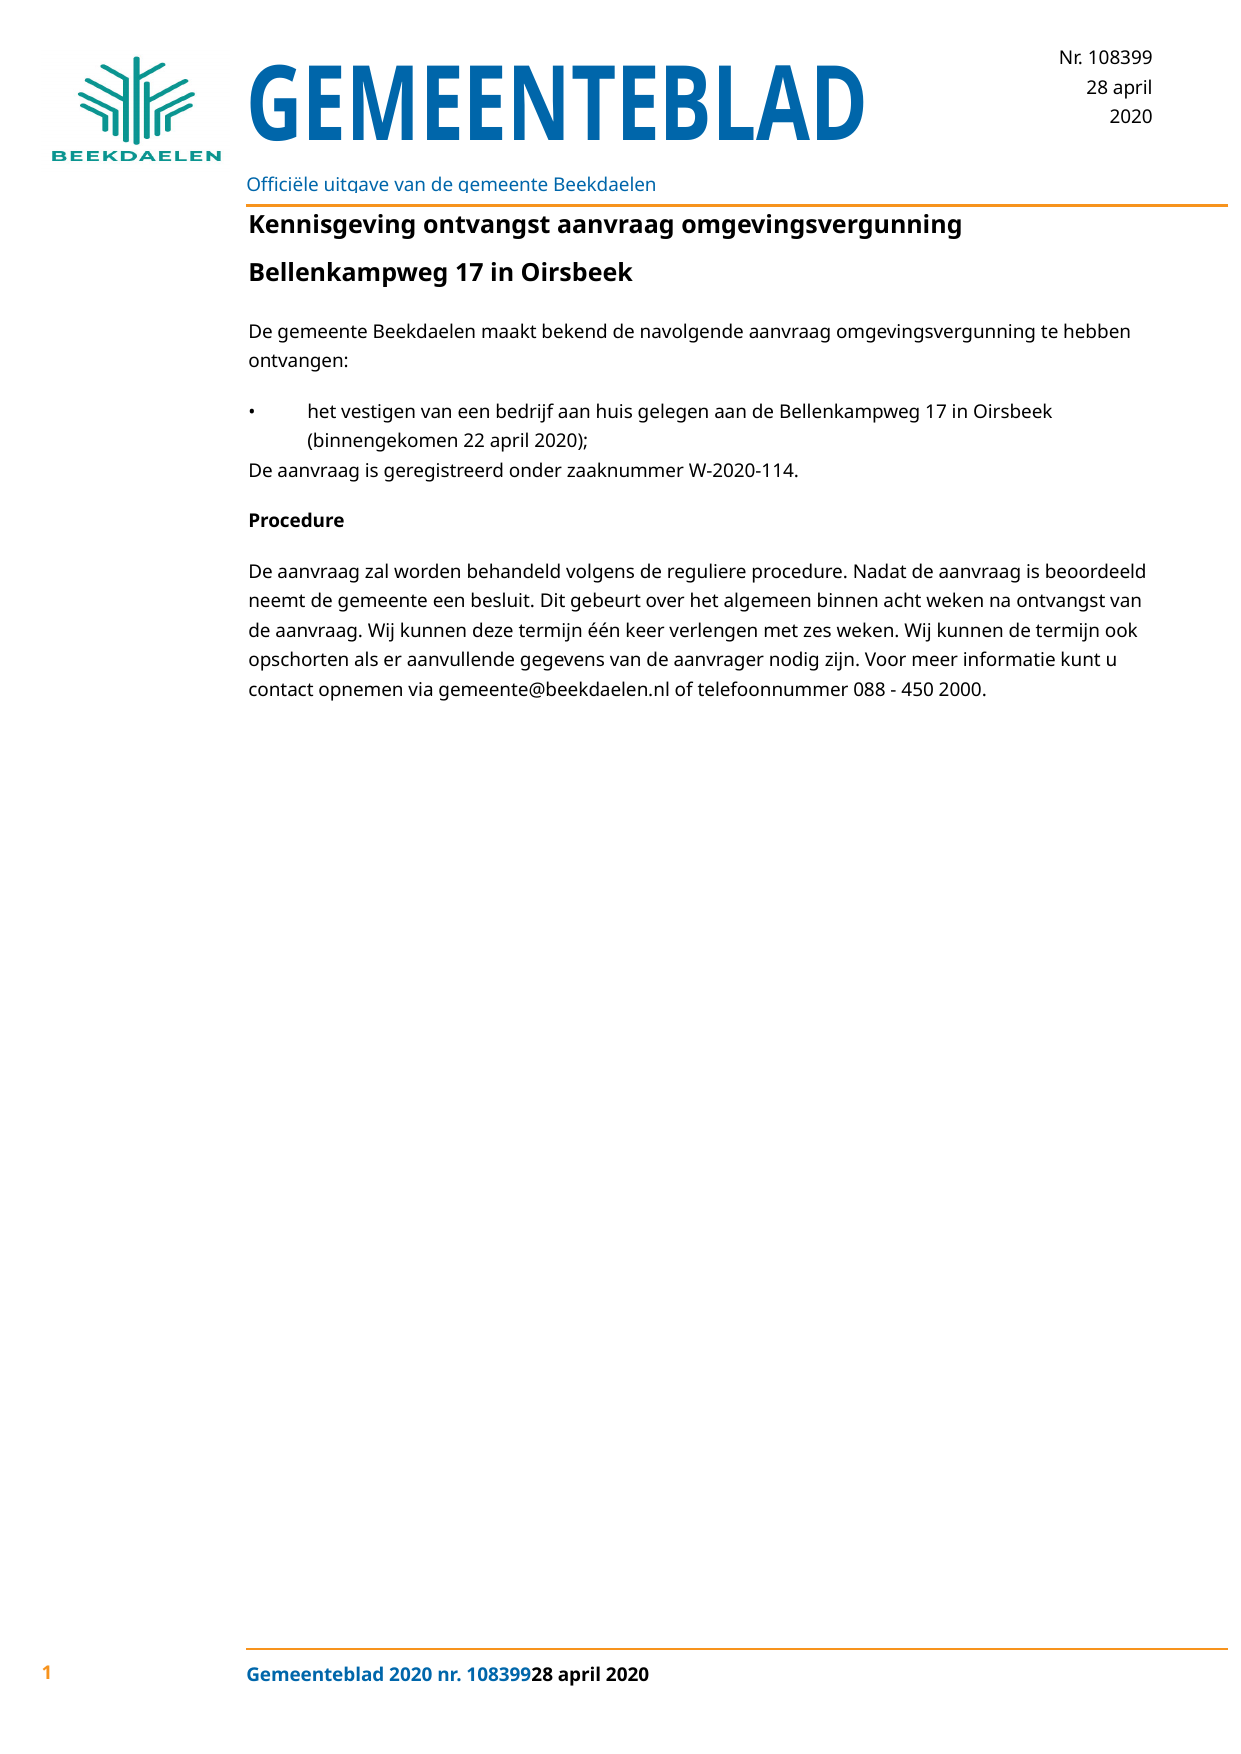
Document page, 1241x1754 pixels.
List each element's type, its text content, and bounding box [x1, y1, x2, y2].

text Procedure [248, 507, 1152, 533]
text De gemeente Beekdaelen maakt bekend de navolgende aanvraag omgevingsvergunning te hebben ontvangen: [248, 318, 1152, 373]
text Kennisgeving ontvangst aanvraag omgevingsvergunning Bellenkampweg 17 in Oirsbeek [248, 207, 1152, 288]
picture [41, 47, 231, 172]
text De aanvraag is geregistreerd onder zaaknummer W-2020-114. [248, 457, 1152, 483]
list het vestigen van een bedrijf aan huis gelegen aan de Bellenkampweg 17 in Oirsbeek (binnengekomen 22 april 2020); [248, 398, 1152, 453]
text De aanvraag zal worden behandeld volgens de reguliere procedure. Nadat de aanvraag is beoordeeld neemt de gemeente een besluit. Dit gebeurt over het algemeen binnen acht weken na ontvangst van de aanvraag. Wij kunnen deze termijn één keer verlengen met zes weken. Wij kunnen de termijn ook opschorten als er aanvullende gegevens van de aanvrager nodig zijn. Voor meer informatie kunt u contact opnemen via gemeente@beekdaelen.nl of telefoonnummer 088 - 450 2000. [248, 558, 1152, 702]
